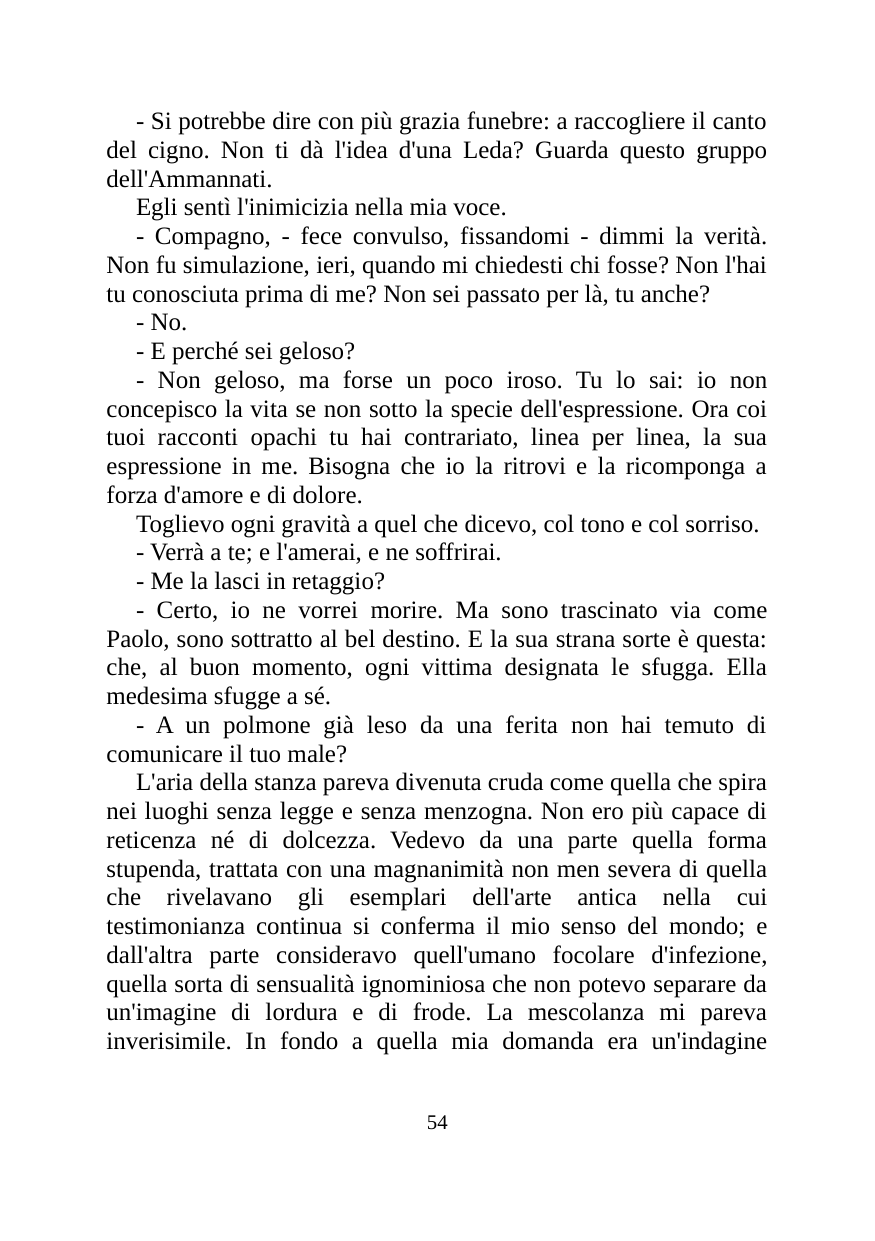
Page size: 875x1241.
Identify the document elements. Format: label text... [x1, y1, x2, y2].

text - No. [106, 307, 768, 336]
text L'aria della stanza pareva divenuta cruda come quella che spira nei luoghi senza legge e senza menzogna. Non ero più capace di reticenza né di dolcezza. Vedevo da una parte quella forma stupenda, trattata con una magnanimità non men severa di quella che rivelavano gli esemplari dell'arte antica nella cui testimonianza continua si conferma il mio senso del mondo; e dall'altra parte consideravo quell'umano focolare d'infezione, quella sorta di sensualità ignominiosa che non potevo separare da un'imagine di lordura e di frode. La mescolanza mi pareva inverisimile. In fondo a quella mia domanda era un'indagine [106, 767, 768, 1055]
text - Compagno, - fece convulso, fissandomi - dimmi la verità. Non fu simulazione, ieri, quando mi chiedesti chi fosse? Non l'hai tu conosciuta prima di me? Non sei passato per là, tu anche? [106, 221, 768, 307]
text Egli sentì l'inimicizia nella mia voce. [106, 192, 768, 221]
text - Certo, io ne vorrei morire. Ma sono trascinato via come Paolo, sono sottratto al bel destino. E la sua strana sorte è questa: che, al buon momento, ogni vittima designata le sfugga. Ella medesima sfugge a sé. [106, 595, 768, 710]
text - A un polmone già leso da una ferita non hai temuto di comunicare il tuo male? [106, 710, 768, 767]
text - Verrà a te; e l'amerai, e ne soffrirai. [106, 537, 768, 566]
text - Me la lasci in retaggio? [106, 566, 768, 595]
text - Non geloso, ma forse un poco iroso. Tu lo sai: io non concepisco la vita se non sotto la specie dell'espressione. Ora coi tuoi racconti opachi tu hai contrariato, linea per linea, la sua espressione in me. Bisogna che io la ritrovi e la ricomponga a forza d'amore e di dolore. [106, 365, 768, 509]
text Toglievo ogni gravità a quel che dicevo, col tono e col sorriso. [106, 509, 768, 537]
text - E perché sei geloso? [106, 336, 768, 365]
text - Si potrebbe dire con più grazia funebre: a raccogliere il canto del cigno. Non ti dà l'idea d'una Leda? Guarda questo gruppo dell'Ammannati. [106, 106, 768, 192]
